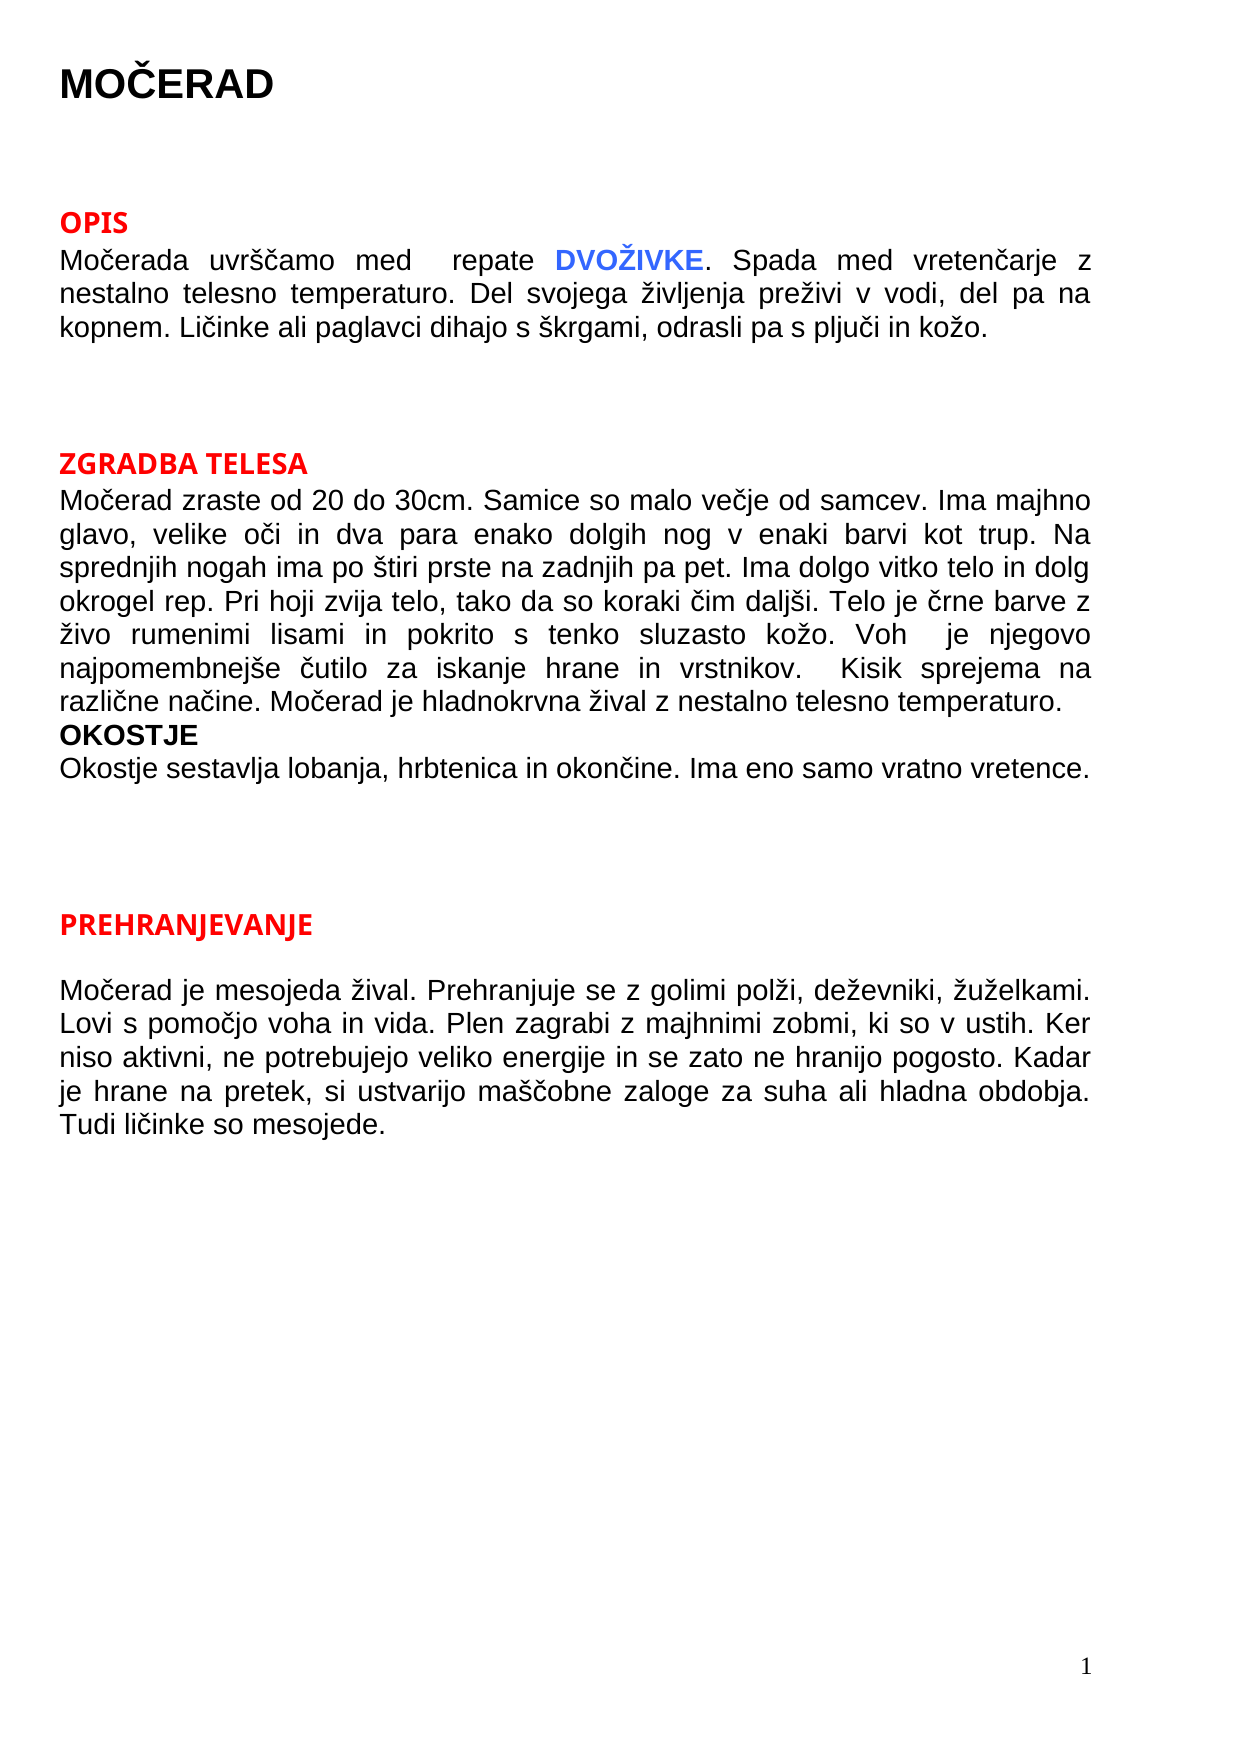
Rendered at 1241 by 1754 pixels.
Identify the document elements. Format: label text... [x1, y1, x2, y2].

text MOČERAD [59, 59, 1092, 107]
text Močerad je mesojeda žival. Prehranjuje se z golimi polži, deževniki, žuželkami. Lovi s pomočjo voha in vida. Plen zagrabi z majhnimi zobmi, ki so v ustih. Ker niso aktivni, ne potrebujejo veliko energije in se zato ne hranijo pogosto. Kadar je hrane na pretek, si ustvarijo maščobne zaloge za suha ali hladna obdobja. Tudi ličinke so mesojede. [59, 973, 1092, 1141]
text Močerada uvrščamo med repate DVOŽIVKE. Spada med vretenčarje z nestalno telesno temperaturo. Del svojega življenja preživi v vodi, del pa na kopnem. Ličinke ali paglavci dihajo s škrgami, odrasli pa s pljuči in kožo. [59, 242, 1092, 343]
text Močerad zraste od 20 do 30cm. Samice so malo večje od samcev. Ima majhno glavo, velike oči in dva para enako dolgih nog v enaki barvi kot trup. Na sprednjih nogah ima po štiri prste na zadnjih pa pet. Ima dolgo vitko telo in dolg okrogel rep. Pri hoji zvija telo, tako da so koraki čim daljši. Telo je črne barve z živo rumenimi lisami in pokrito s tenko sluzasto kožo. Voh je njegovo najpomembnejše čutilo za iskanje hrane in vrstnikov. Kisik sprejema na različne načine. Močerad je hladnokrvna žival z nestalno telesno temperaturo. [59, 483, 1092, 718]
subtitle OKOSTJE [59, 718, 1092, 751]
text OPIS [59, 203, 1092, 242]
text ZGRADBA TELESA [59, 443, 1092, 483]
text PREHRANJEVANJE [59, 904, 1092, 944]
text Okostje sestavlja lobanja, hrbtenica in okončine. Ima eno samo vratno vretence. [59, 751, 1092, 785]
